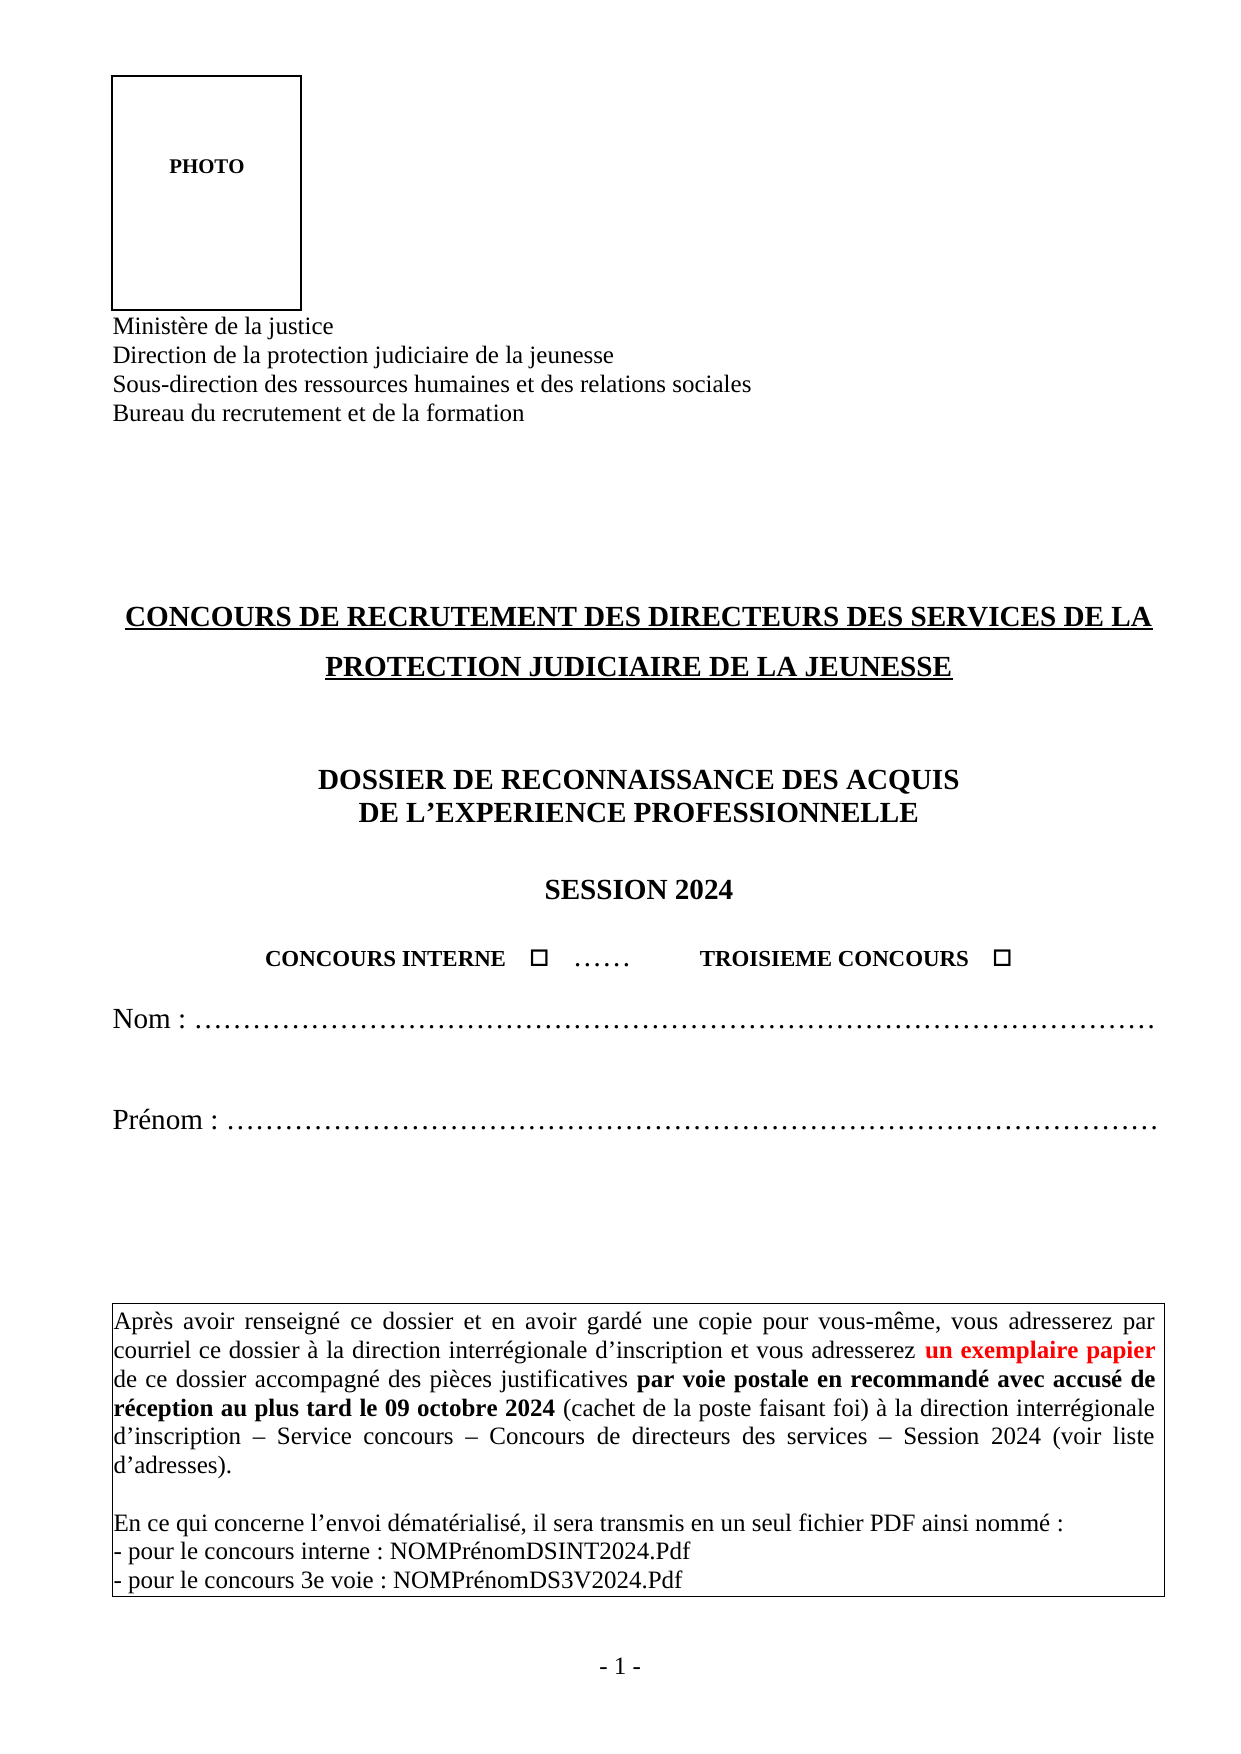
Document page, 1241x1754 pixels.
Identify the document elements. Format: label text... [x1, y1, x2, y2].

text Prénom : …………………………………………………………………………………… [112, 1102, 1165, 1136]
table_header PHOTO [113, 77, 300, 309]
text DE L’EXPERIENCE PROFESSIONNELLE [112, 795, 1165, 829]
text DOSSIER DE RECONNAISSANCE DES ACQUIS [112, 762, 1165, 795]
text CONCOURS DE RECRUTEMENT DES DIRECTEURS DES SERVICES DE LA PROTECTION JUDICIAIRE DE LA JEUNESSE [112, 599, 1165, 683]
text - pour le concours 3e voie : NOMPrénomDS3V2024.Pdf [113, 1562, 1164, 1596]
text Bureau du recrutement et de la formation [112, 398, 1165, 426]
text Direction de la protection judiciaire de la jeunesse [112, 340, 1165, 369]
text SESSION 2024 [112, 872, 1165, 906]
text Sous-direction des ressources humaines et des relations sociales [112, 369, 1165, 398]
text Après avoir renseigné ce dossier et en avoir gardé une copie pour vous-même, vous adresserez par courriel ce dossier à la direction interrégionale d’inscription et vous adresserez un exemplaire papier de ce dossier accompagné des pièces justificatives par voie postale en recommandé avec accusé de réception au plus tard le 09 octobre 2024 (cachet de la poste faisant foi) à la direction interrégionale d’inscription – Service concours – Concours de directeurs des services – Session 2024 (voir liste d’adresses). [113, 1304, 1164, 1476]
text Nom : ……………………………………………………………………………………… [112, 1001, 1165, 1035]
text CONCOURS INTERNE  …… TROISIEME CONCOURS  [112, 939, 1165, 973]
text Ministère de la justice [112, 311, 1165, 340]
text En ce qui concerne l’envoi dématérialisé, il sera transmis en un seul fichier PDF ainsi nommé : [113, 1504, 1164, 1533]
text - pour le concours interne : NOMPrénomDSINT2024.Pdf [113, 1533, 1164, 1562]
